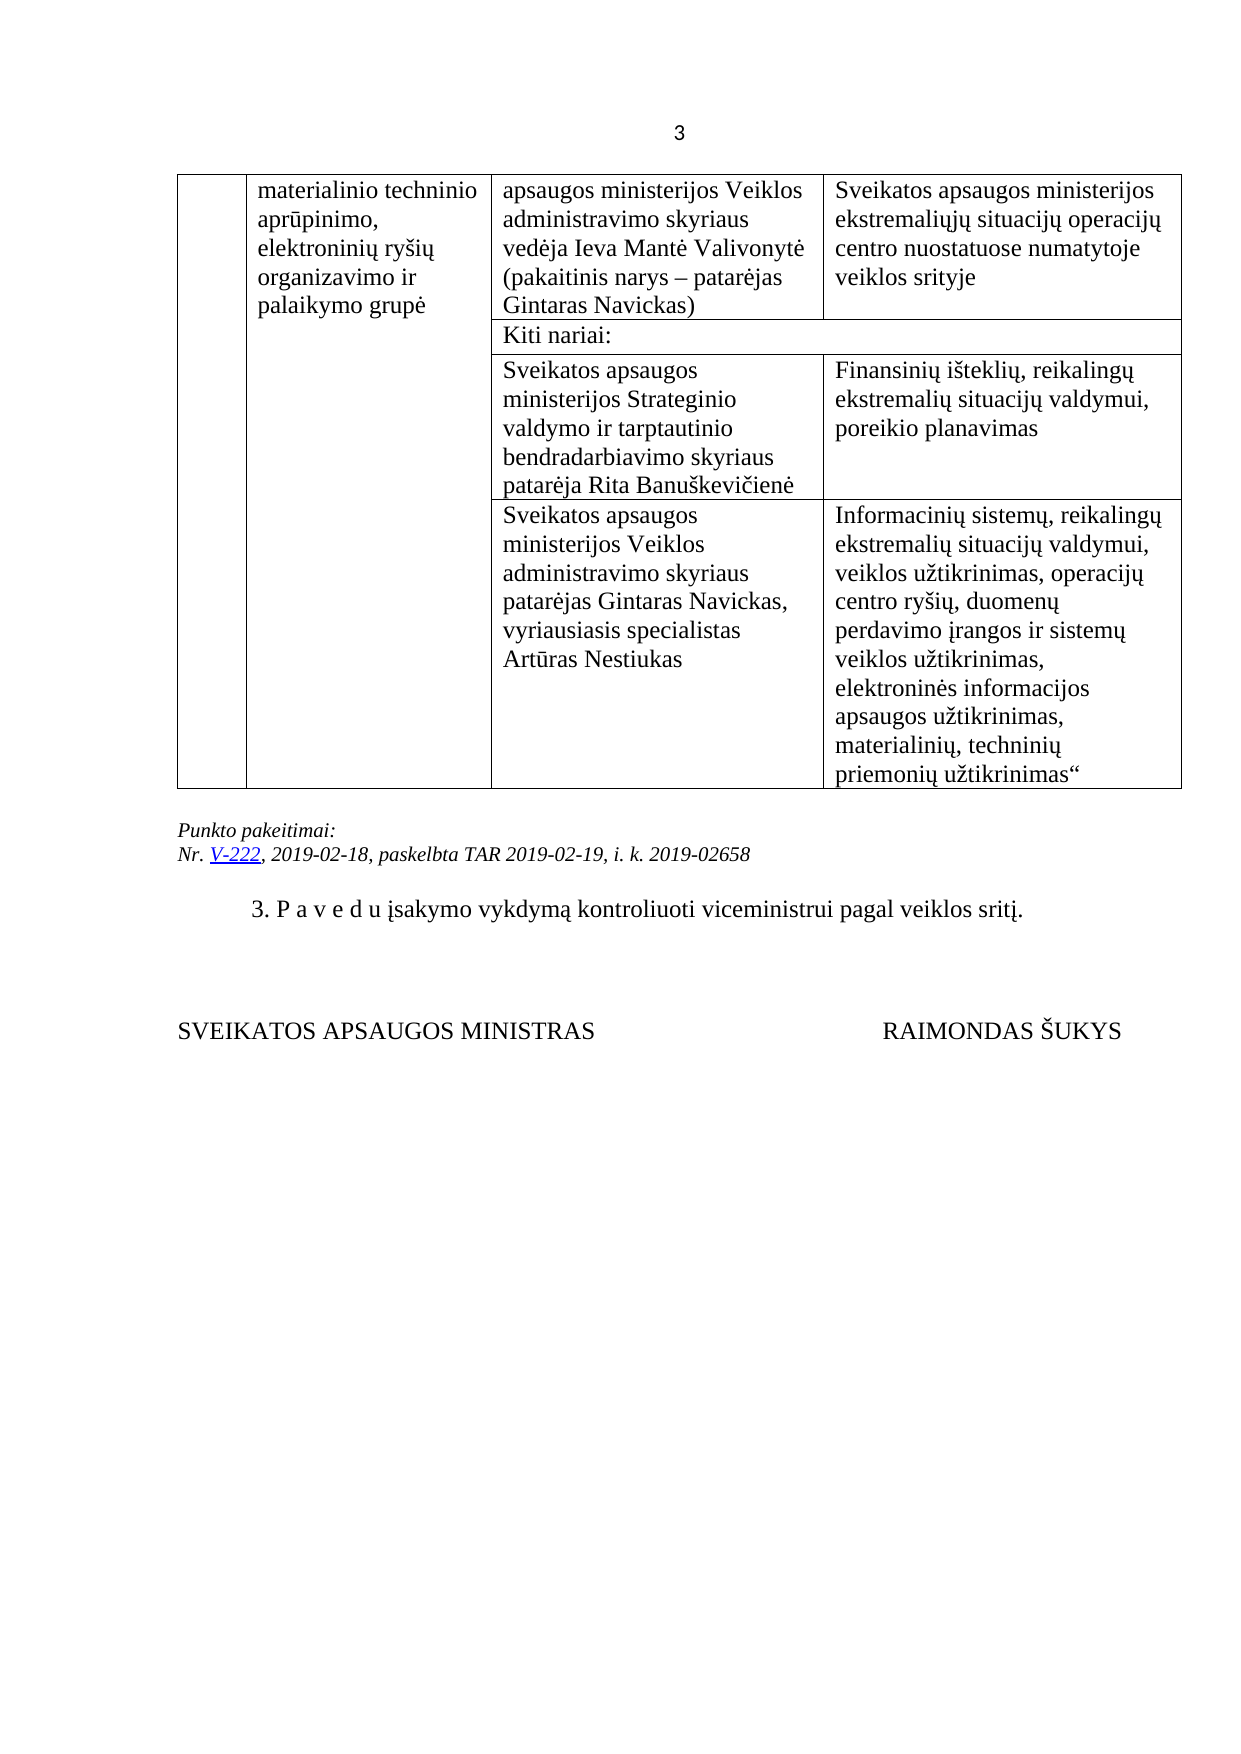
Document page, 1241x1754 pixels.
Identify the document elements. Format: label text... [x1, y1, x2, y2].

table_cell Finansinių išteklių, reikalingų ekstremalių situacijų valdymui, poreikio planavimas [824, 355, 1181, 499]
text Nr. V-222, 2019-02-18, paskelbta TAR 2019-02-19, i. k. 2019-02658 [177, 842, 1181, 866]
table_cell Kiti nariai: [492, 320, 1181, 354]
table_cell Sveikatos apsaugos ministerijos Veiklos administravimo skyriaus patarėjas Gintaras Navickas, vyriausiasis specialistas Artūras Nestiukas [492, 500, 823, 788]
table_cell [178, 175, 246, 788]
text Punkto pakeitimai: [177, 817, 1181, 842]
table_cell apsaugos ministerijos Veiklos administravimo skyriaus vedėja Ieva Mantė Valivonytė (pakaitinis narys – patarėjas Gintaras Navickas) [492, 175, 823, 319]
table_cell Informacinių sistemų, reikalingų ekstremalių situacijų valdymui, veiklos užtikrinimas, operacijų centro ryšių, duomenų perdavimo įrangos ir sistemų veiklos užtikrinimas, elektroninės informacijos apsaugos užtikrinimas, materialinių, techninių priemonių užtikrinimas“ [824, 500, 1181, 788]
text SVEIKATOS APSAUGOS MINISTRAS RAIMONDAS ŠUKYS [177, 1016, 1181, 1045]
table_cell Sveikatos apsaugos ministerijos ekstremaliųjų situacijų operacijų centro nuostatuose numatytoje veiklos srityje [824, 175, 1181, 319]
table_cell materialinio techninio aprūpinimo, elektroninių ryšių organizavimo ir palaikymo grupė [247, 175, 491, 788]
table_cell Sveikatos apsaugos ministerijos Strateginio valdymo ir tarptautinio bendradarbiavimo skyriaus patarėja Rita Banuškevičienė [492, 355, 823, 499]
text 3. P a v e d u įsakymo vykdymą kontroliuoti viceministrui pagal veiklos sritį. [177, 894, 1181, 923]
